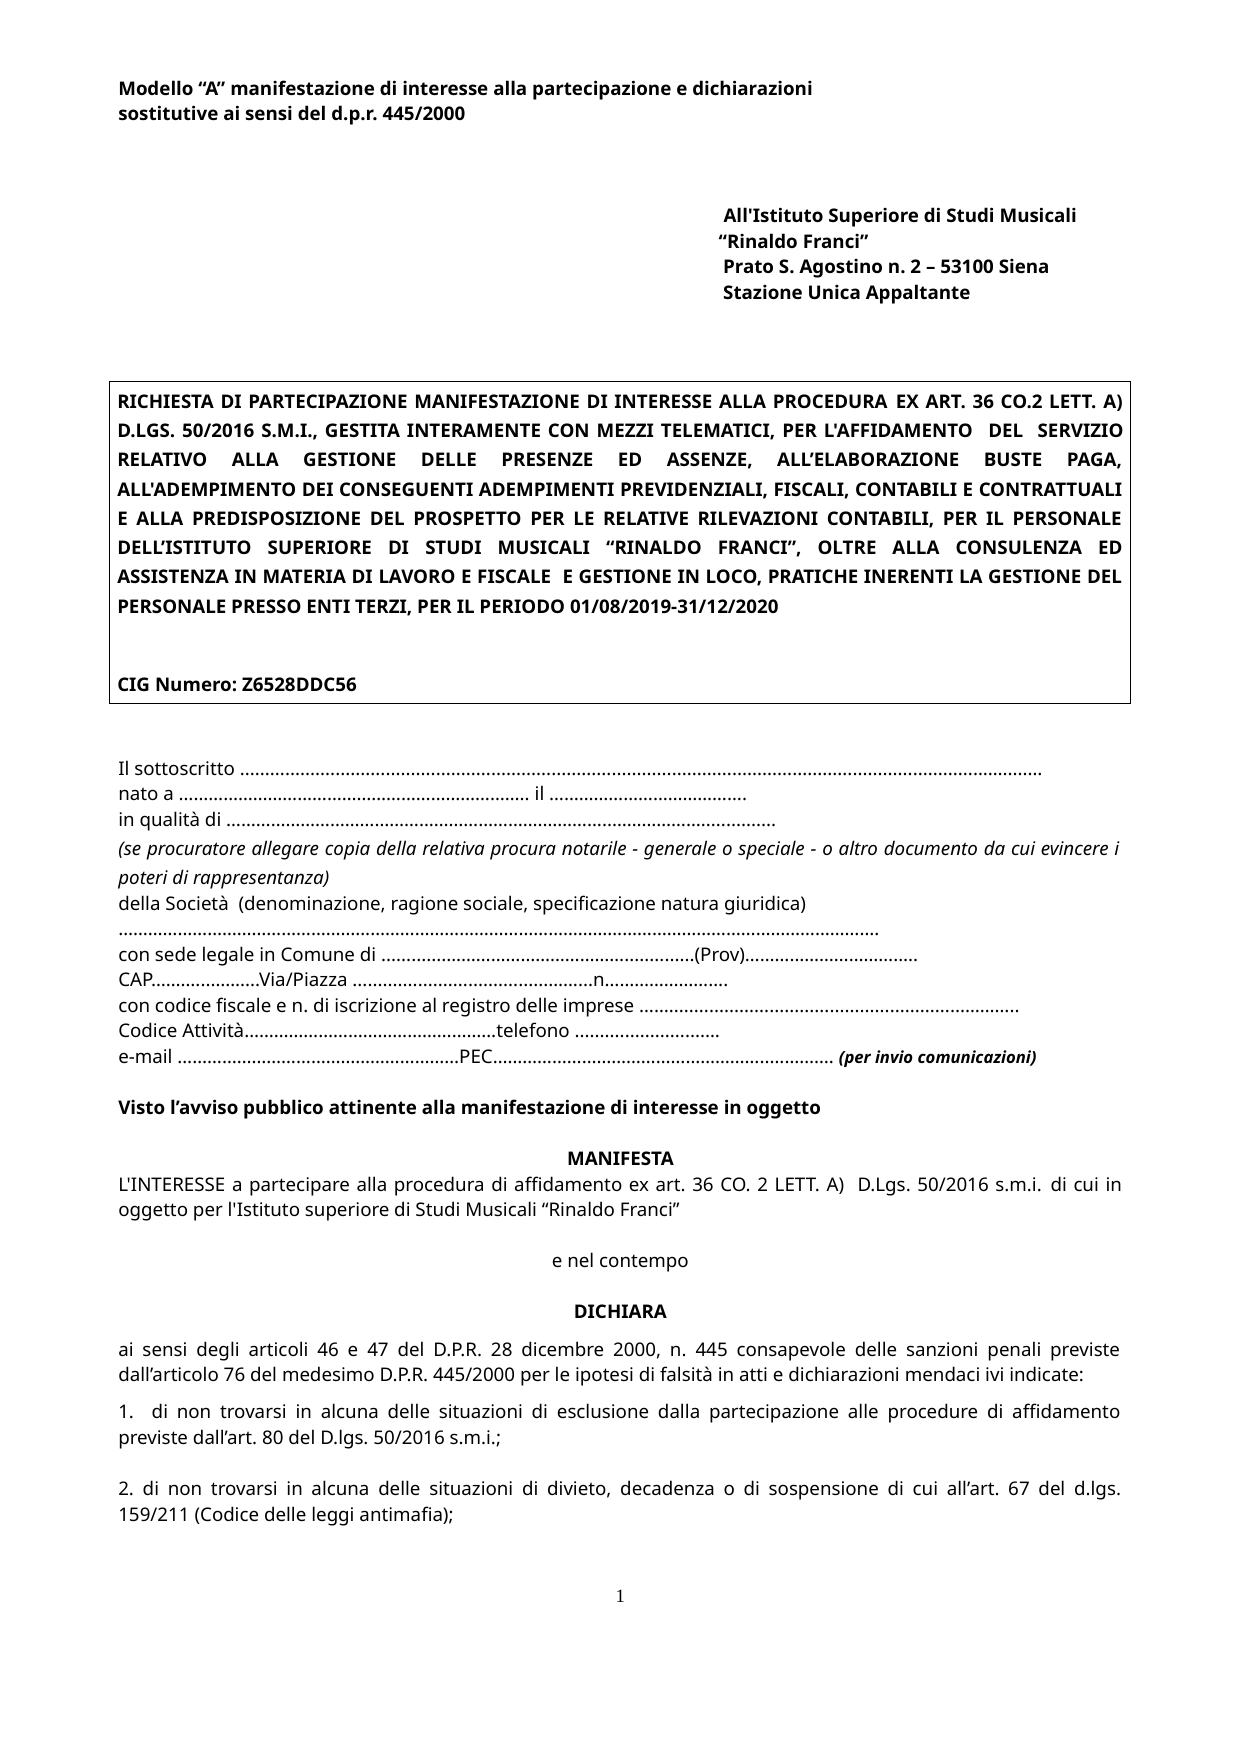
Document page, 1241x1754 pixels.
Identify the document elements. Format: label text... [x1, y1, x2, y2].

table_header RICHIESTA DI PARTECIPAZIONE MANIFESTAZIONE DI INTERESSE ALLA PROCEDURA EX ART. 36 co.2 lett. A) D.LGS. 50/2016 S.M.I., gestita INTERAMENTE con mezzi telematici, PER l'affidamento DEL Servizio relativo alla gestione delle presenze ed assenze, all’elaborazione buste paga, all'adempimento dei conseguenti adempimenti previdenziali, fiscali, contabili e contrattuali e alla predisposizione del prospetto per le relative rilevazioni contabili, per il personale dell’Istituto Superiore di Studi Musicali “Rinaldo Franci”, oltre alla consulenza ed assistenza in materia di lavoro e fiscale e gestione in loco, pratiche inerenti la gestione del personale presso Enti Terzi, per il periodo 01/08/2019-31/12/2020 Cig Numero: Z6528DDC56 [110, 382, 1130, 703]
text ai sensi degli articoli 46 e 47 del D.P.R. 28 dicembre 2000, n. 445 consapevole delle sanzioni penali previste dall’articolo 76 del medesimo D.P.R. 445/2000 per le ipotesi di falsità in atti e dichiarazioni mendaci ivi indicate: [118, 1336, 1122, 1387]
text con sede legale in Comune di .............………………………………..............(Prov)…………………………….. CAP………...……....Via/Piazza .......................................……...n……………………. [118, 941, 1122, 992]
subtitle All'Istituto Superiore di Studi Musicali [487, 203, 1122, 228]
subtitle Stazione Unica Appaltante [118, 279, 1122, 305]
text Codice Attività……………………………………………telefono ..........................… [118, 1018, 1122, 1043]
text con codice fiscale e n. di iscrizione al registro delle imprese ……...........................................................……….. [118, 992, 1122, 1018]
text 1. di non trovarsi in alcuna delle situazioni di esclusione dalla partecipazione alle procedure di affidamento previste dall’art. 80 del D.lgs. 50/2016 s.m.i.; [118, 1399, 1122, 1450]
text L'INTERESSE a partecipare alla procedura di affidamento ex art. 36 CO. 2 LETT. A) D.Lgs. 50/2016 s.m.i. di cui in oggetto per l'Istituto superiore di Studi Musicali “Rinaldo Franci” [118, 1171, 1122, 1222]
text Prato S. Agostino n. 2 – 53100 Siena [118, 254, 1122, 279]
text della Società (denominazione, ragione sociale, specificazione natura giuridica) ………………………………………………………………………………………………………………………………………. [118, 890, 1122, 941]
text nato a …………………………………………………………….. il …………………………………. [118, 781, 1122, 806]
text sostitutive ai sensi del d.p.r. 445/2000 [118, 101, 1122, 126]
text 2. di non trovarsi in alcuna delle situazioni di divieto, decadenza o di sospensione di cui all’art. 67 del d.lgs. 159/211 (Codice delle leggi antimafia); [118, 1475, 1122, 1526]
text e nel contempo [118, 1247, 1122, 1273]
subtitle “Rinaldo Franci” [487, 228, 1122, 254]
text e-mail …………………………………………………PEC………………………………………………..…………. (per invio comunicazioni) [118, 1043, 1122, 1069]
text Modello “A” manifestazione di interesse alla partecipazione e dichiarazioni [118, 75, 1122, 101]
text (se procuratore allegare copia della relativa procura notarile - generale o speciale - o altro documento da cui evincere i poteri di rappresentanza) [118, 832, 1122, 890]
text Il sottoscritto ..................................................................................................................................................…….....… [118, 755, 1122, 781]
text in qualità di ……………………………………………………….…………..………………............... [118, 806, 1122, 832]
text MANIFESTA [118, 1145, 1122, 1171]
text DICHIARA [118, 1298, 1122, 1324]
text Visto l’avviso pubblico attinente alla manifestazione di interesse in oggetto [118, 1094, 1122, 1120]
